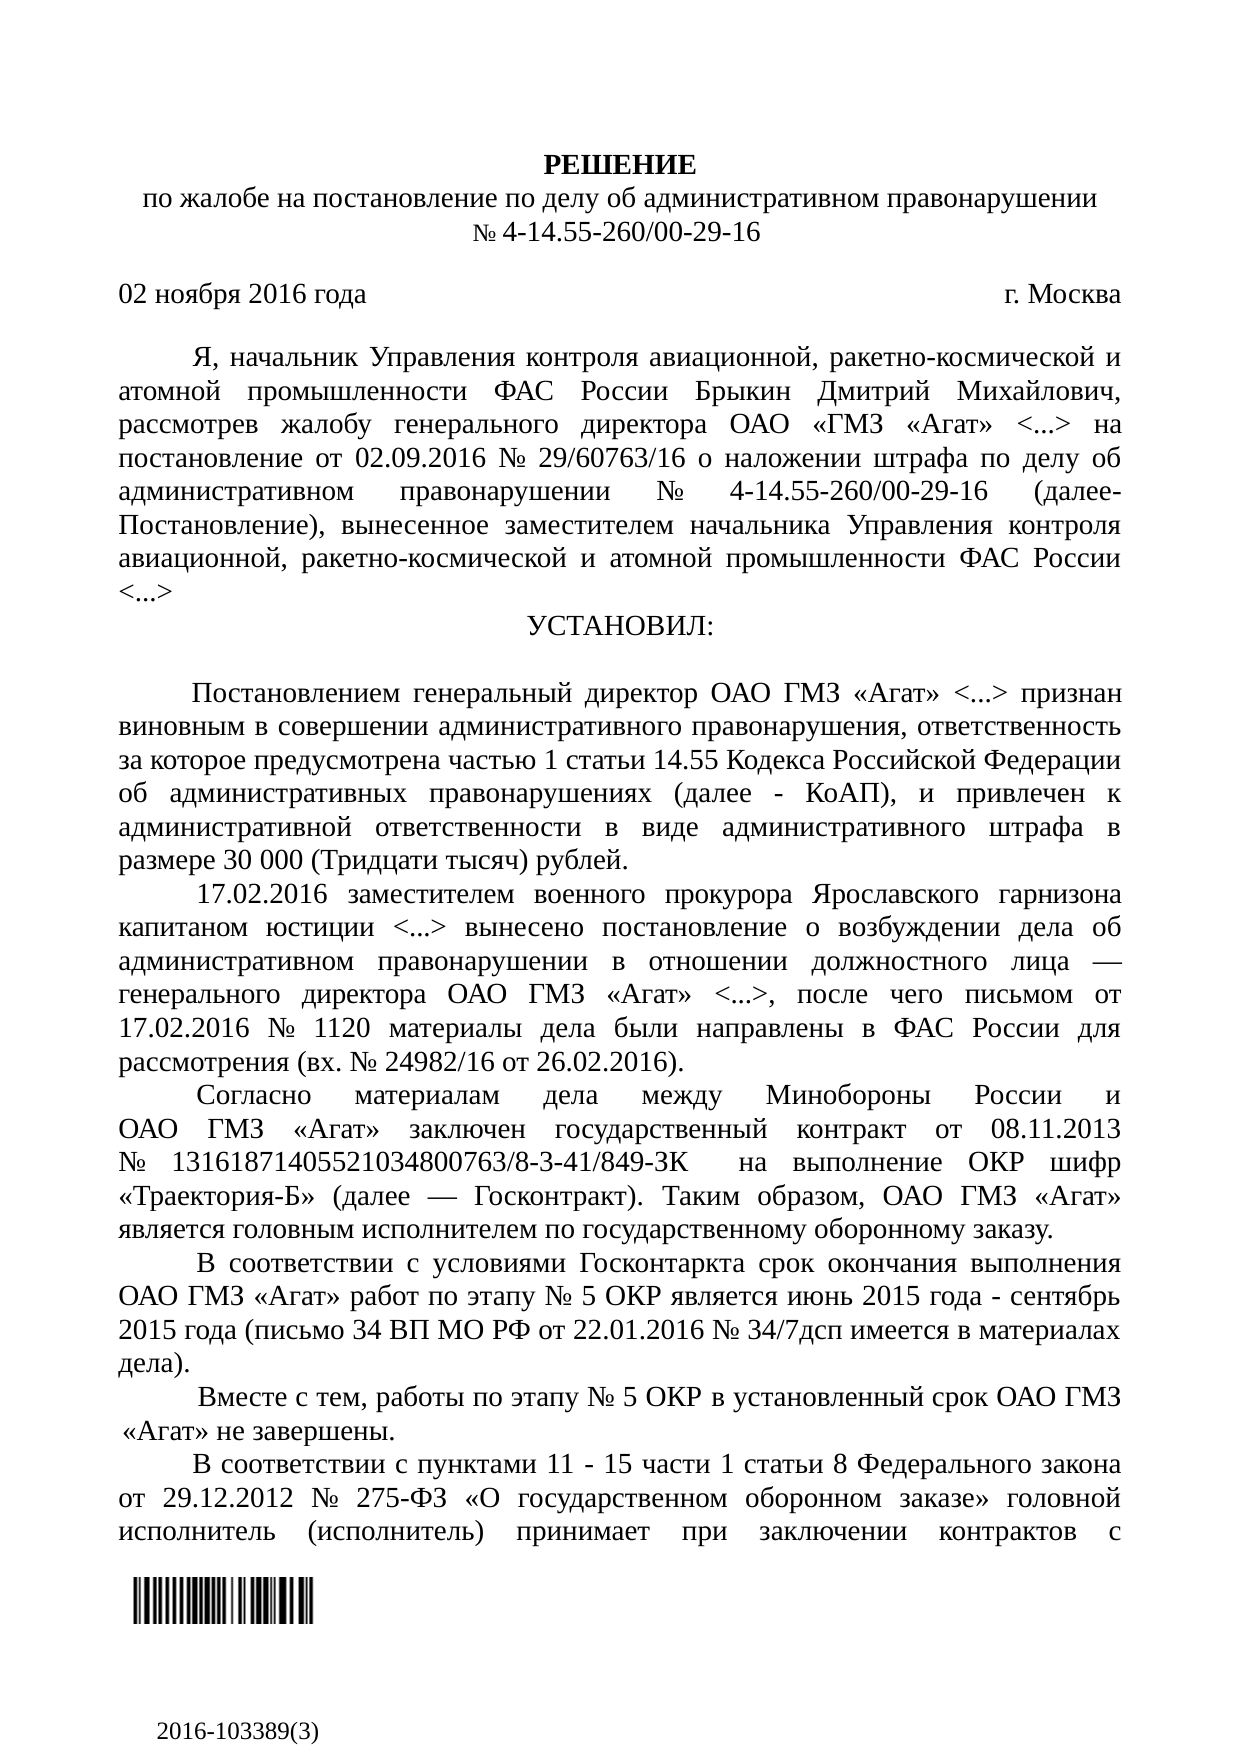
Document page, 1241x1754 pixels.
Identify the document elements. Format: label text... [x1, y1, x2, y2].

text В соответствии с условиями Госконтаркта срок окончания выполнения ОАО ГМЗ «Агат» работ по этапу № 5 ОКР является июнь 2015 года - сентябрь 2015 года (письмо 34 ВП МО РФ от 22.01.2016 № 34/7дсп имеется в материалах дела). [118, 1245, 1122, 1379]
text № 4-14.55-260/00-29-16 [118, 214, 1122, 247]
text 17.02.2016 заместителем военного прокурора Ярославского гарнизона капитаном юстиции <...> вынесено постановление о возбуждении дела об административном правонарушении в отношении должностного лица — генерального директора ОАО ГМЗ «Агат» <...>, после чего письмом от 17.02.2016 № 1120 материалы дела были направлены в ФАС России для рассмотрения (вх. № 24982/16 от 26.02.2016). [118, 876, 1122, 1077]
text Постановлением генеральный директор ОАО ГМЗ «Агат» <...> признан виновным в совершении административного правонарушения, ответственность за которое предусмотрена частью 1 статьи 14.55 Кодекса Российской Федерации об административных правонарушениях (далее - КоАП), и привлечен к административной ответственности в виде административного штрафа в размере 30 000 (Тридцати тысяч) рублей. [118, 675, 1122, 876]
text по жалобе на постановление по делу об административном правонарушении [118, 180, 1122, 214]
text РЕШЕНИЕ [118, 147, 1122, 180]
table_header г. Москва [620, 276, 1121, 339]
text В соответствии с пунктами 11 - 15 части 1 статьи 8 Федерального закона от 29.12.2012 № 275-ФЗ «О государственном оборонном заказе» головной исполнитель (исполнитель) принимает при заключении контрактов с [118, 1446, 1122, 1547]
text Вместе с тем, работы по этапу № 5 ОКР в установленный срок ОАО ГМЗ «Агат» не завершены. [122, 1379, 1122, 1446]
text Я, начальник Управления контроля авиационной, ракетно-космической и атомной промышленности ФАС России Брыкин Дмитрий Михайлович, рассмотрев жалобу генерального директора ОАО «ГМЗ «Агат» <...> на постановление от 02.09.2016 № 29/60763/16 о наложении штрафа по делу об административном правонарушении № 4-14.55-260/00-29-16 (далее- Постановление), вынесенное заместителем начальника Управления контроля авиационной, ракетно-космической и атомной промышленности ФАС России <...> [118, 339, 1122, 608]
table_header 02 ноября 2016 года [118, 276, 620, 339]
text Согласно материалам дела между Минобороны России и ОАО ГМЗ «Агат» заключен государственный контракт от 08.11.2013 № 13161871405521034800763/8-3-41/849-ЗК на выполнение ОКР шифр «Траектория-Б» (далее — Госконтракт). Таким образом, ОАО ГМЗ «Агат» является головным исполнителем по государственному оборонному заказу. [118, 1077, 1122, 1245]
text УСТАНОВИЛ: [118, 608, 1122, 641]
picture [118, 1577, 331, 1624]
